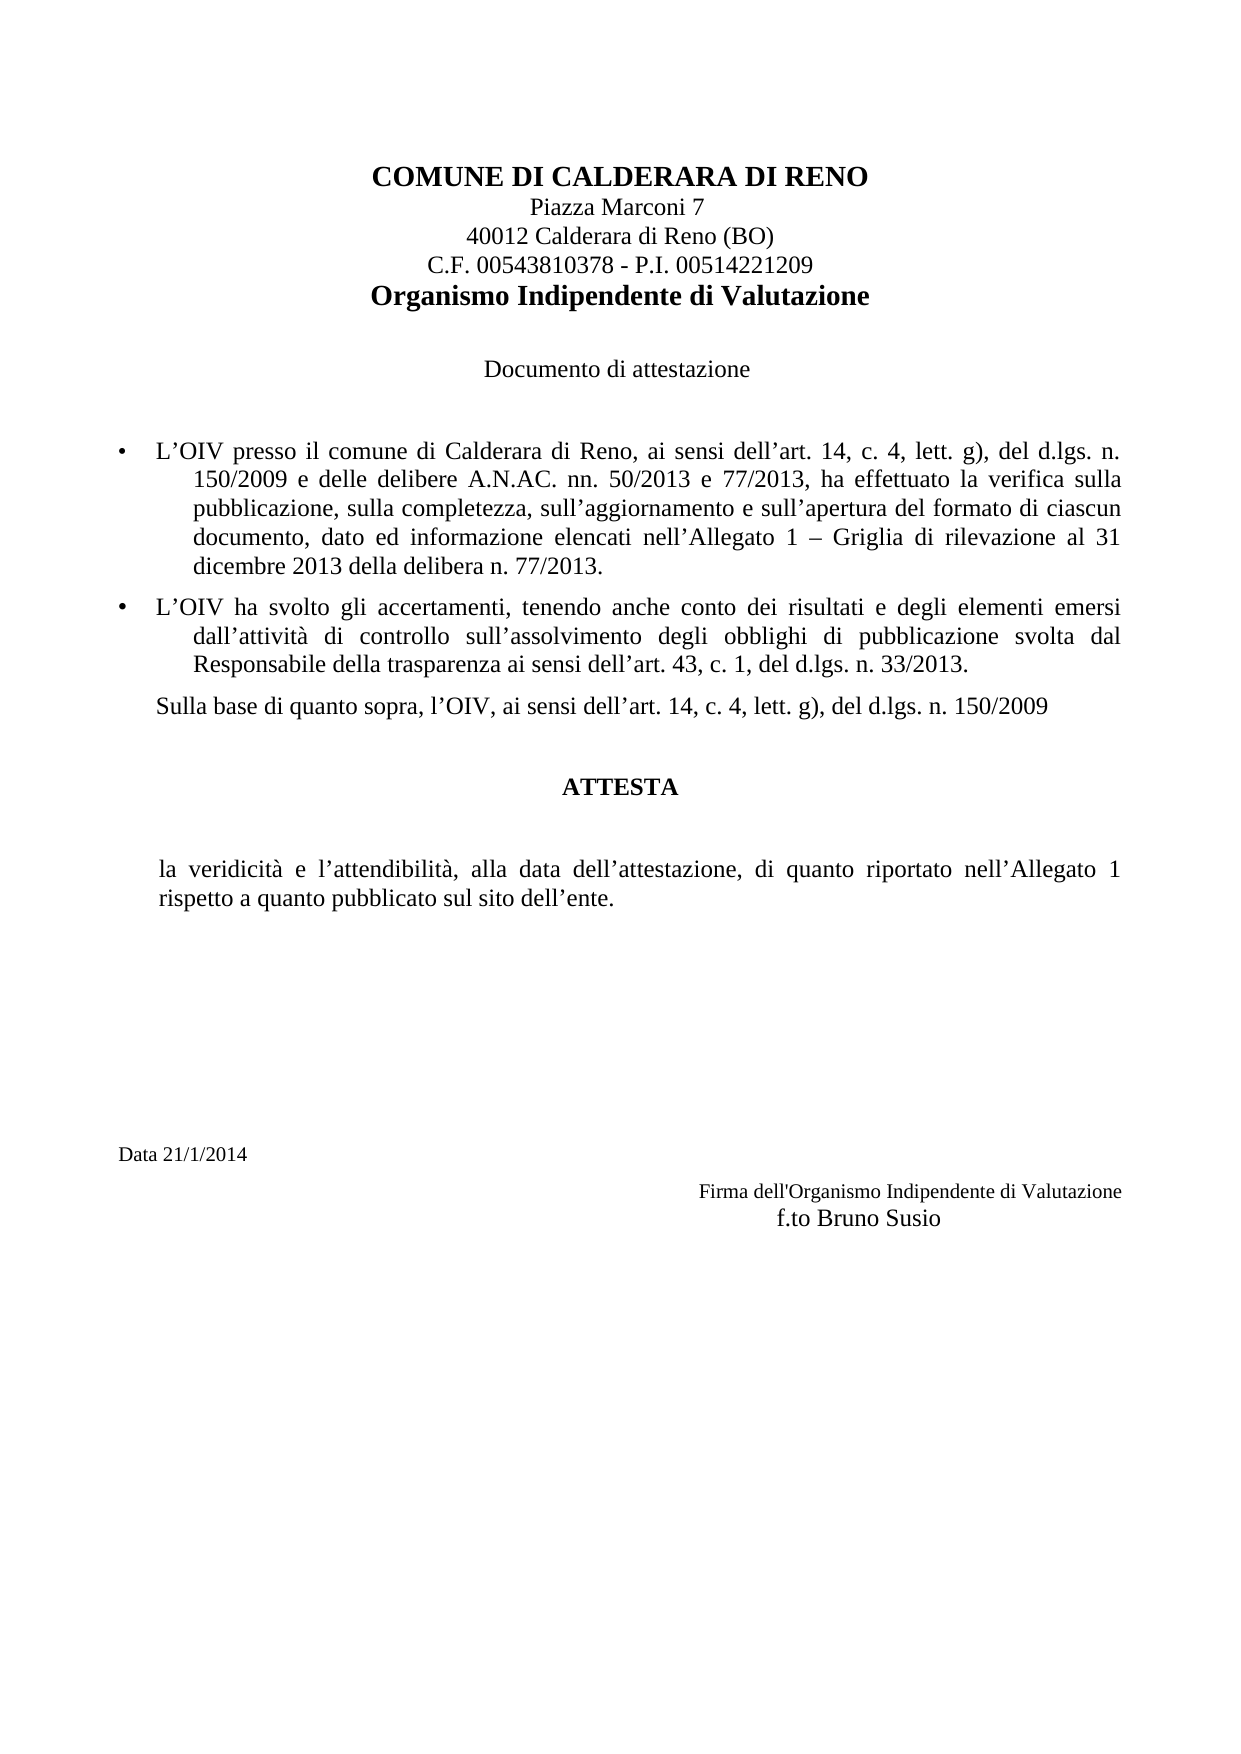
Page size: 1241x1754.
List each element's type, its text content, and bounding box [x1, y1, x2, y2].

text f.to Bruno Susio [118, 1203, 1122, 1232]
text Documento di attestazione [118, 354, 1122, 383]
text Sulla base di quanto sopra, l’OIV, ai sensi dell’art. 14, c. 4, lett. g), del d.lgs. n. 150/2009 [156, 691, 1122, 719]
text COMUNE DI CALDERARA DI RENO Piazza Marconi 7 40012 Calderara di Reno (BO) C.F. 00543810378 - P.I. 00514221209 Organismo Indipendente di Valutazione [118, 159, 1122, 312]
text la veridicità e l’attendibilità, alla data dell’attestazione, di quanto riportato nell’Allegato 1 rispetto a quanto pubblicato sul sito dell’ente. [158, 854, 1122, 912]
text Data 21/1/2014 [118, 1142, 1122, 1166]
list L’OIV ha svolto gli accertamenti, tenendo anche conto dei risultati e degli elementi emersi dall’attività di controllo sull’assolvimento degli obblighi di pubblicazione svolta dal Responsabile della trasparenza ai sensi dell’art. 43, c. 1, del d.lgs. n. 33/2013. [118, 592, 1122, 678]
text Firma dell'Organismo Indipendente di Valutazione [118, 1179, 1122, 1203]
list L’OIV presso il comune di Calderara di Reno, ai sensi dell’art. 14, c. 4, lett. g), del d.lgs. n. 150/2009 e delle delibere A.N.AC. nn. 50/2013 e 77/2013, ha effettuato la verifica sulla pubblicazione, sulla completezza, sull’aggiornamento e sull’apertura del formato di ciascun documento, dato ed informazione elencati nell’Allegato 1 – Griglia di rilevazione al 31 dicembre 2013 della delibera n. 77/2013. [118, 436, 1122, 579]
text ATTESTA [118, 772, 1122, 801]
